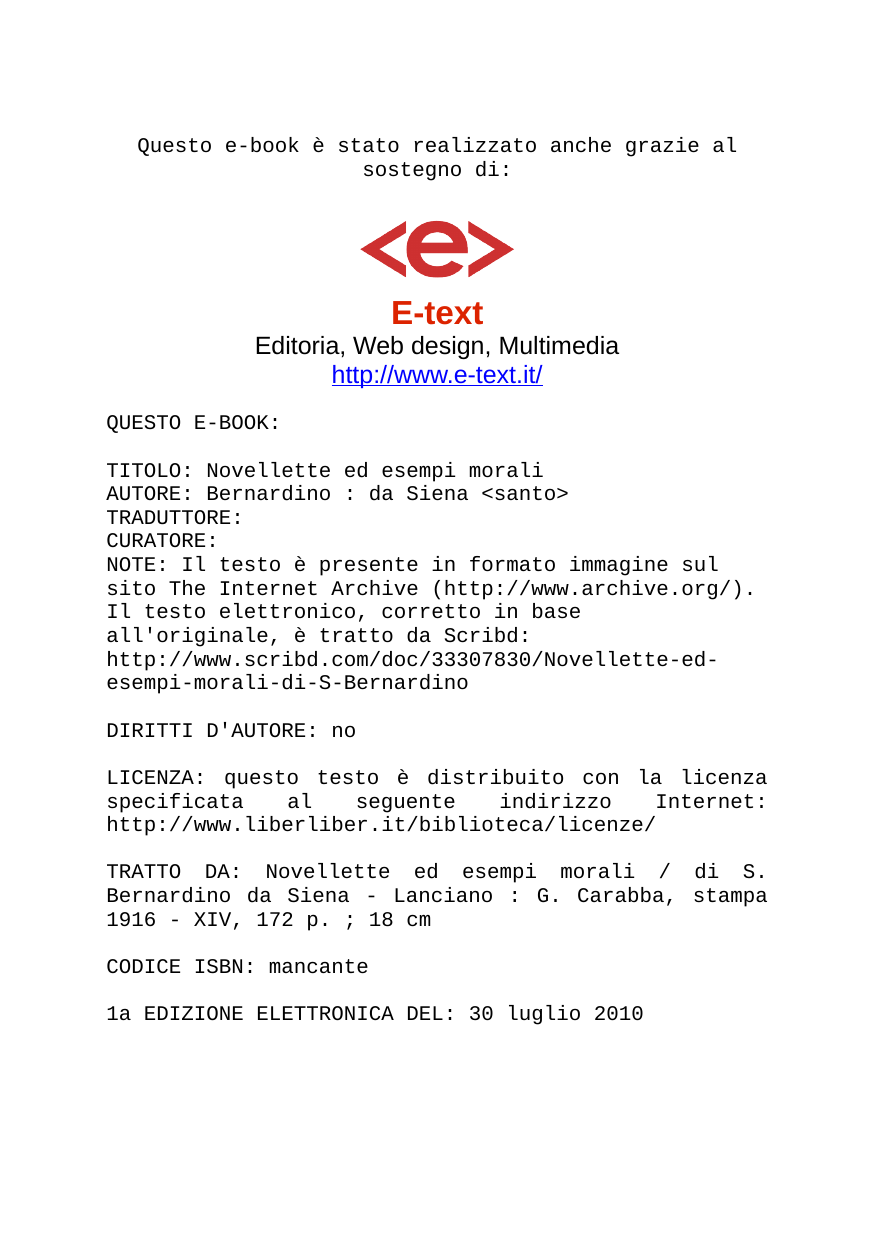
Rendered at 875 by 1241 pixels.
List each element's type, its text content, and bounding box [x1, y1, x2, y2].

text Il testo elettronico, corretto in base all'originale, è tratto da Scribd: [106, 601, 768, 649]
text CODICE ISBN: mancante [106, 956, 768, 980]
text TRADUTTORE: [106, 507, 768, 531]
text QUESTO E-BOOK: [106, 412, 768, 436]
text AUTORE: Bernardino : da Siena <santo> [106, 483, 768, 507]
text E-text [106, 293, 768, 331]
text CURATORE: [106, 531, 768, 554]
text Editoria, Web design, Multimedia [106, 331, 768, 360]
text DIRITTI D'AUTORE: no [106, 720, 768, 743]
text 1a EDIZIONE ELETTRONICA DEL: 30 luglio 2010 [106, 1003, 768, 1027]
text TRATTO DA: Novellette ed esempi morali / di S. Bernardino da Siena - Lanciano : G. Carabba, stampa 1916 - XIV, 172 p. ; 18 cm [106, 862, 768, 932]
text TITOLO: Novellette ed esempi morali [106, 459, 768, 483]
text NOTE: Il testo è presente in formato immagine sul sito The Internet Archive (http://www.archive.org/). [106, 554, 768, 601]
text Questo e-book è stato realizzato anche grazie al sostegno di: [106, 135, 768, 182]
picture [360, 220, 515, 278]
text http://www.e-text.it/ [106, 360, 768, 389]
text LICENZA: questo testo è distribuito con la licenza specificata al seguente indirizzo Internet: http://www.liberliber.it/biblioteca/licenze/ [106, 767, 768, 838]
text http://www.scribd.com/doc/33307830/Novellette-ed-esempi-morali-di-S-Bernardino [106, 649, 768, 696]
